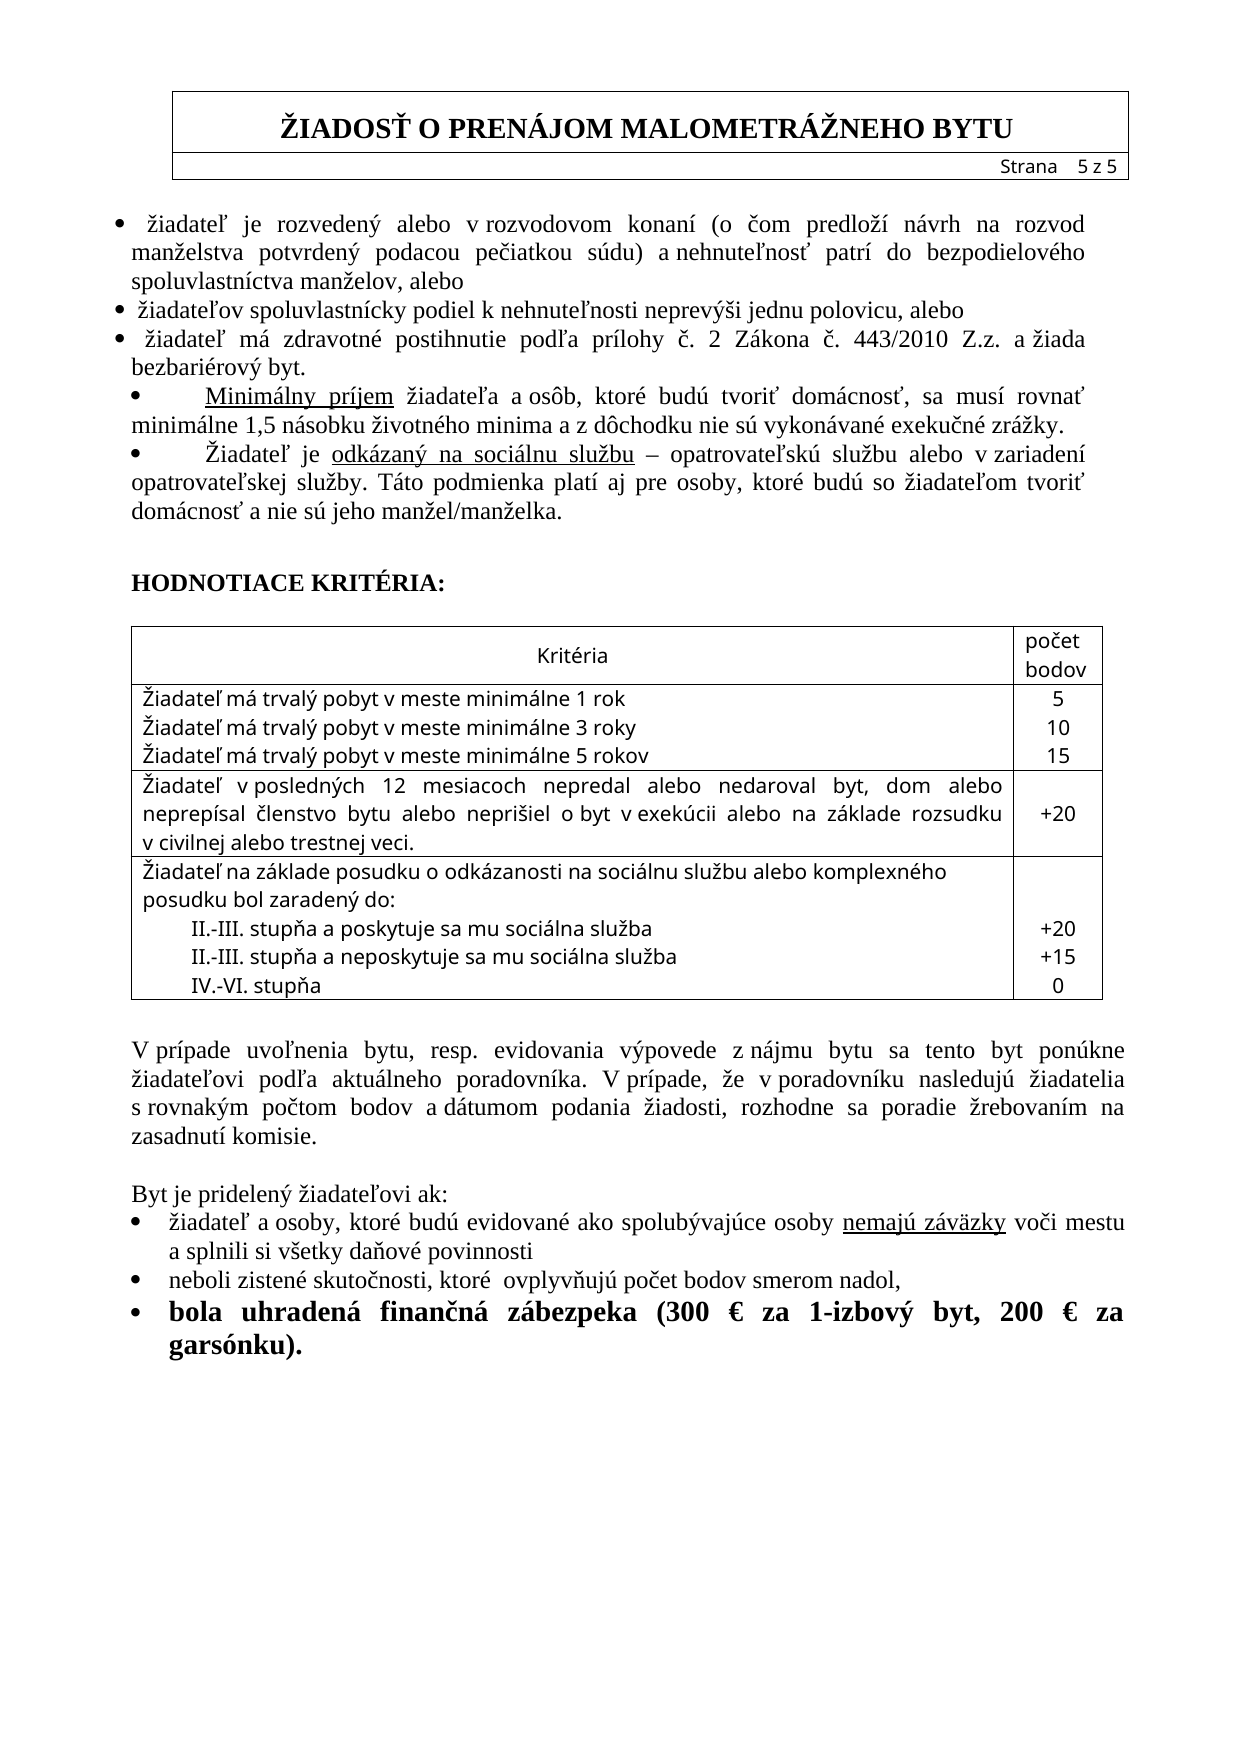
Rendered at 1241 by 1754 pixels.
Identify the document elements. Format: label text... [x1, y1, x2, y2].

list žiadateľ je rozvedený alebo v rozvodovom konaní (o čom predloží návrh na rozvod manželstva potvrdený podacou pečiatkou súdu) a nehnuteľnosť patrí do bezpodielového spoluvlastníctva manželov, alebo [115, 209, 1085, 295]
table_cell +20 [1014, 771, 1102, 856]
text V prípade uvoľnenia bytu, resp. evidovania výpovede z nájmu bytu sa tento byt ponúkne žiadateľovi podľa aktuálneho poradovníka. V prípade, že v poradovníku nasledujú žiadatelia s rovnakým počtom bodov a dátumom podania žiadosti, rozhodne sa poradie žrebovaním na zasadnutí komisie. [131, 1035, 1125, 1150]
text Byt je pridelený žiadateľovi ak: [131, 1179, 1125, 1207]
table_header Kritéria [132, 627, 1013, 683]
table_cell Žiadateľ v posledných 12 mesiacoch nepredal alebo nedaroval byt, dom alebo neprepísal členstvo bytu alebo neprišiel o byt v exekúcii alebo na základe rozsudku v civilnej alebo trestnej veci. [132, 771, 1013, 856]
table_cell Žiadateľ má trvalý pobyt v meste minimálne 1 rok Žiadateľ má trvalý pobyt v meste minimálne 3 roky Žiadateľ má trvalý pobyt v meste minimálne 5 rokov [132, 685, 1013, 770]
list bola uhradená finančná zábezpeka (300 € za 1-izbový byt, 200 € za garsónku). [131, 1294, 1125, 1361]
list Minimálny príjem žiadateľa a osôb, ktoré budú tvoriť domácnosť, sa musí rovnať minimálne 1,5 násobku životného minima a z dôchodku nie sú vykonávané exekučné zrážky. [131, 381, 1085, 439]
list žiadateľ má zdravotné postihnutie podľa prílohy č. 2 Zákona č. 443/2010 Z.z. a žiada bezbariérový byt. [115, 324, 1085, 381]
table_cell +20 +15 0 [1014, 857, 1102, 999]
list žiadateľov spoluvlastnícky podiel k nehnuteľnosti neprevýši jednu polovicu, alebo [115, 295, 1085, 324]
list Žiadateľ je odkázaný na sociálnu službu – opatrovateľskú službu alebo v zariadení opatrovateľskej služby. Táto podmienka platí aj pre osoby, ktoré budú so žiadateľom tvoriť domácnosť a nie sú jeho manžel/manželka. [131, 439, 1085, 525]
table_cell 5 10 15 [1014, 685, 1102, 770]
table_header počet bodov [1014, 627, 1102, 683]
text Hodnotiace kritéria: [131, 568, 1125, 597]
list žiadateľ a osoby, ktoré budú evidované ako spolubývajúce osoby nemajú záväzky voči mestu a splnili si všetky daňové povinnosti [131, 1207, 1125, 1265]
list neboli zistené skutočnosti, ktoré ovplyvňujú počet bodov smerom nadol, [131, 1265, 1125, 1294]
table_cell Žiadateľ na základe posudku o odkázanosti na sociálnu službu alebo komplexného posudku bol zaradený do: II.-III. stupňa a poskytuje sa mu sociálna služba II.-III. stupňa a neposkytuje sa mu sociálna služba IV.-VI. stupňa [132, 857, 1013, 999]
